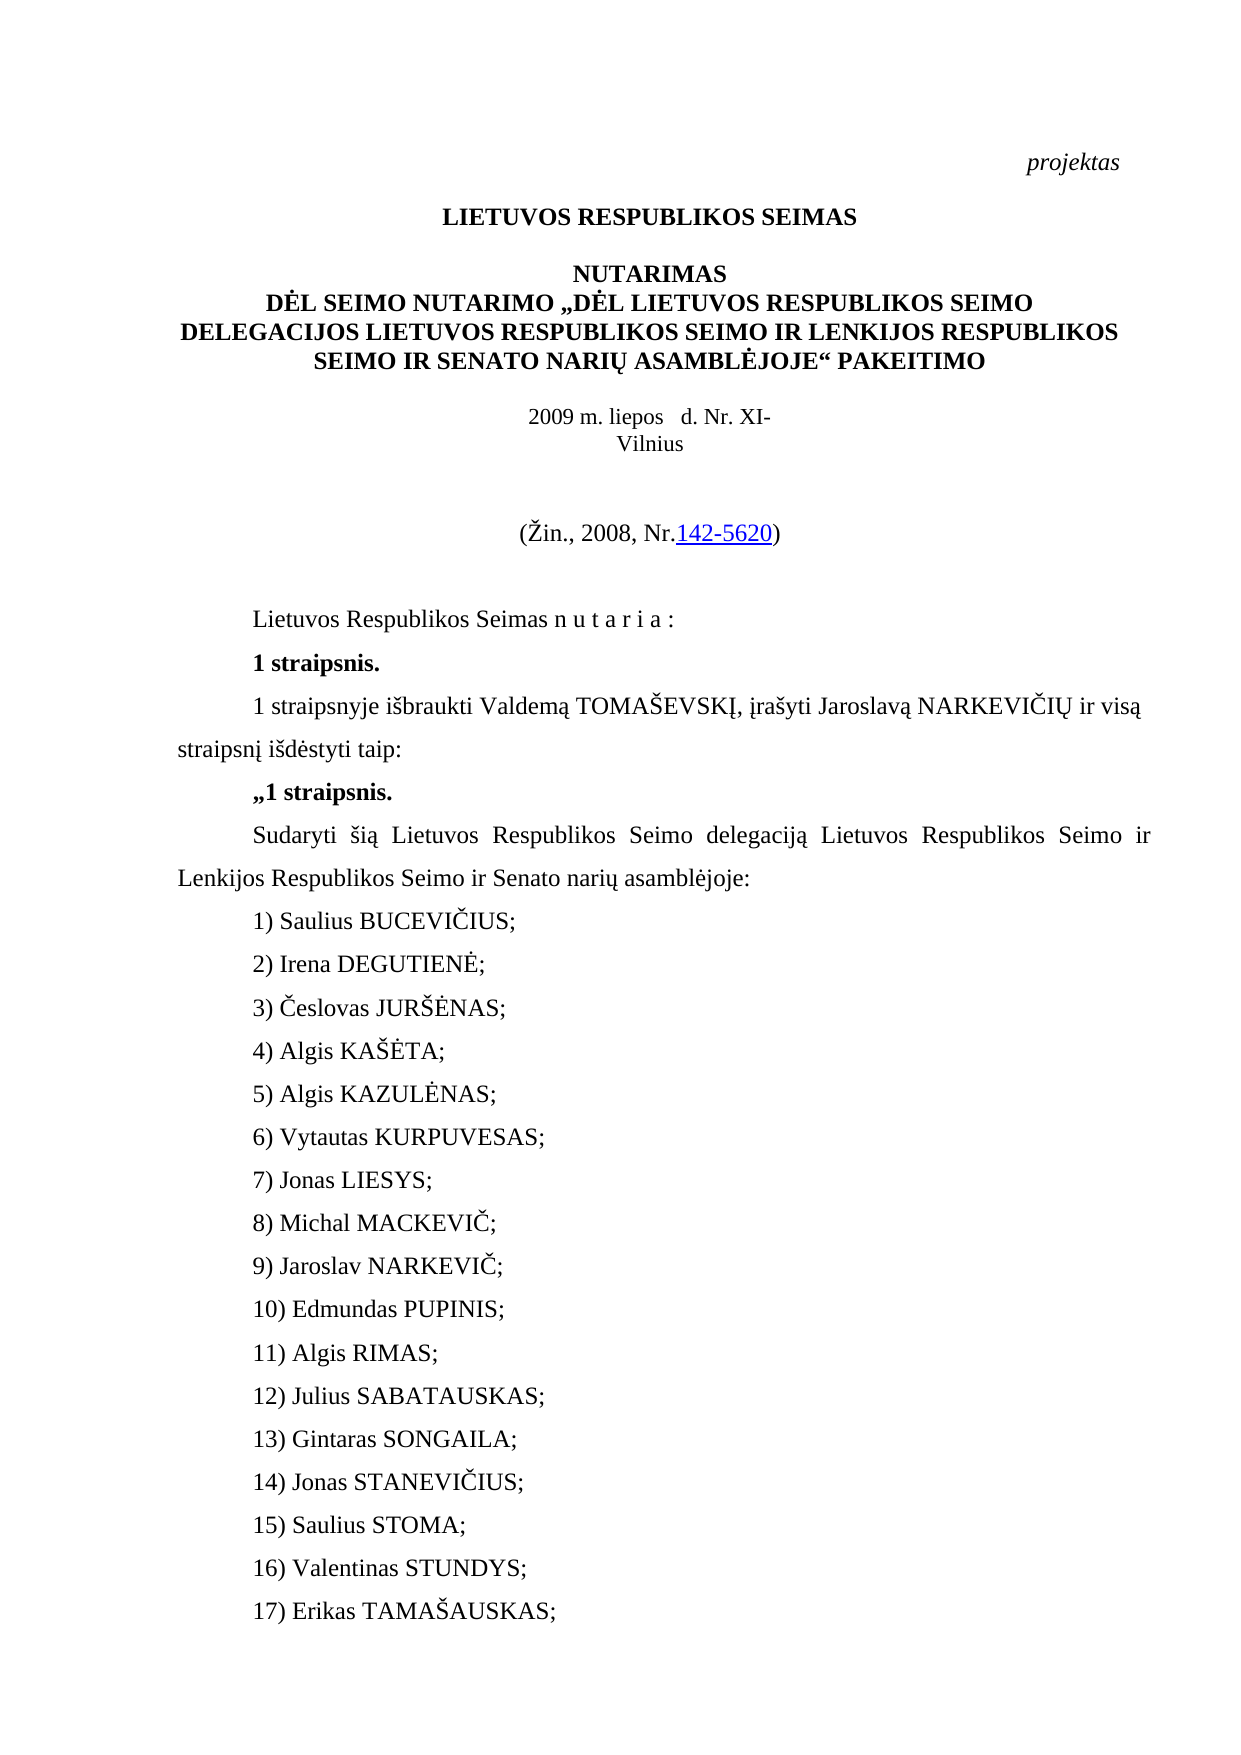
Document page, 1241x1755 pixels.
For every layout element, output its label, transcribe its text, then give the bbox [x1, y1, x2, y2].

text 17) Erikas TAMAŠAUSKAS; [177, 1596, 1152, 1625]
text NUTARIMAS [177, 259, 1122, 288]
text 2009 m. liepos d. Nr. XI- Vilnius [177, 403, 1122, 456]
text DĖL SEIMO NUTARIMO „DĖL LIETUVOS RESPUBLIKOS SEIMO DELEGACIJOS LIETUVOS RESPUBLIKOS SEIMO IR LENKIJOS RESPUBLIKOS SEIMO IR SENATO NARIŲ ASAMBLĖJOJE“ PAKEITIMO [177, 288, 1122, 374]
text 7) Jonas LIESYS; [177, 1165, 1152, 1194]
text 8) Michal MACKEVIČ; [177, 1208, 1152, 1237]
text 1 straipsnyje išbraukti Valdemą TOMAŠEVSKĮ, įrašyti Jaroslavą NARKEVIČIŲ ir visą straipsnį išdėstyti taip: [177, 691, 1152, 763]
text 6) Vytautas KURPUVESAS; [177, 1122, 1152, 1151]
text 10) Edmundas PUPINIS; [177, 1294, 1152, 1323]
text 13) Gintaras SONGAILA; [177, 1424, 1152, 1453]
text 11) Algis RIMAS; [177, 1338, 1152, 1366]
text 4) Algis KAŠĖTA; [177, 1036, 1152, 1064]
text 14) Jonas STANEVIČIUS; [177, 1467, 1152, 1496]
text 5) Algis KAZULĖNAS; [177, 1079, 1152, 1108]
text Lietuvos Respublikos Seimas n u t a r i a : [177, 604, 1152, 633]
text projektas [177, 147, 1122, 176]
text 12) Julius SABATAUSKAS; [177, 1381, 1152, 1409]
text 1 straipsnis. [177, 648, 1152, 676]
text 2) Irena DEGUTIENĖ; [177, 949, 1152, 978]
text LIETUVOS RESPUBLIKOS SEIMAS [177, 202, 1122, 231]
text 9) Jaroslav NARKEVIČ; [177, 1251, 1152, 1280]
text 1) Saulius BUCEVIČIUS; [177, 906, 1152, 935]
text 3) Česlovas JURŠĖNAS; [177, 993, 1152, 1021]
text „1 straipsnis. [177, 777, 1152, 806]
text Sudaryti šią Lietuvos Respublikos Seimo delegaciją Lietuvos Respublikos Seimo ir Lenkijos Respublikos Seimo ir Senato narių asamblėjoje: [177, 820, 1152, 892]
text 15) Saulius STOMA; [177, 1510, 1152, 1539]
text 16) Valentinas STUNDYS; [177, 1553, 1152, 1582]
text (Žin., 2008, Nr.142-5620) [177, 518, 1122, 547]
